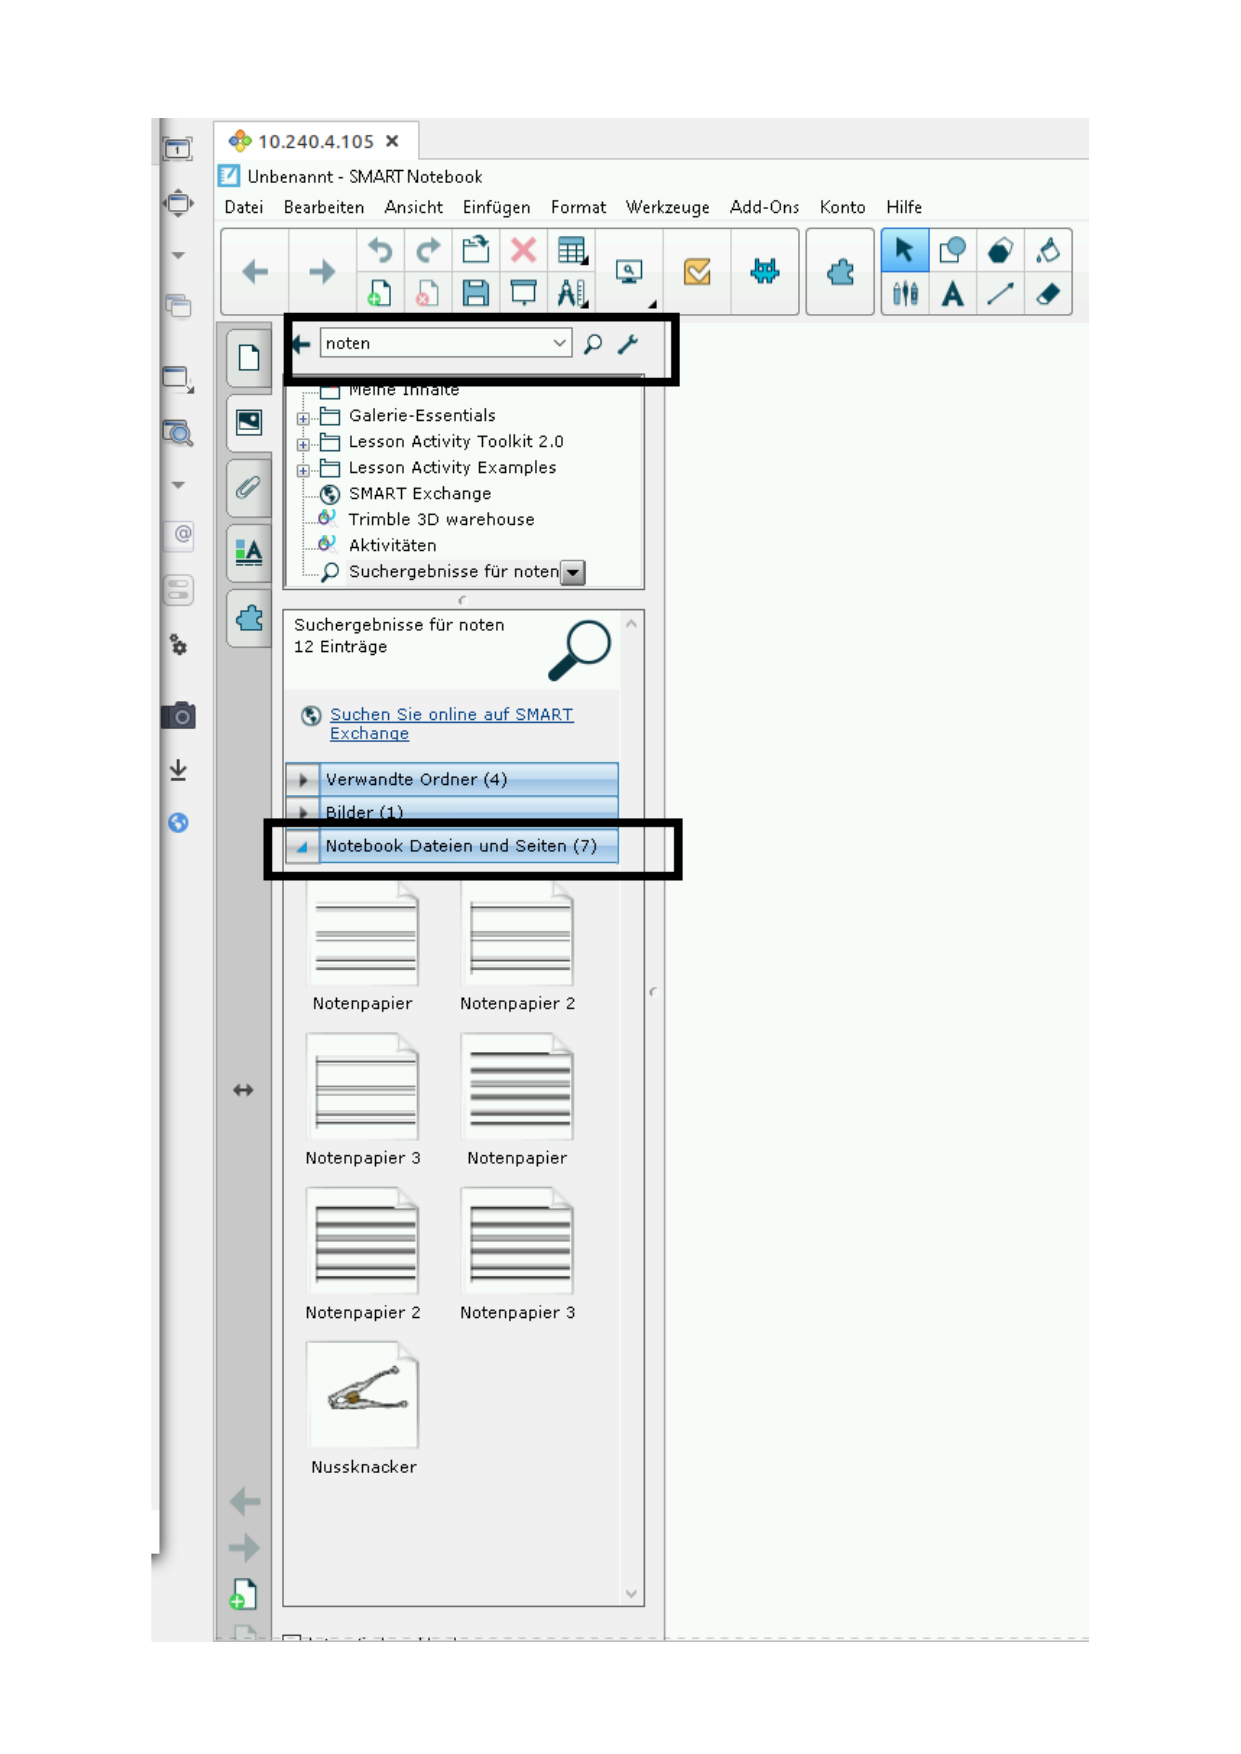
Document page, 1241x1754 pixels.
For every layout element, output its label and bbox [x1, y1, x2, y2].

picture [151, 118, 1089, 1642]
